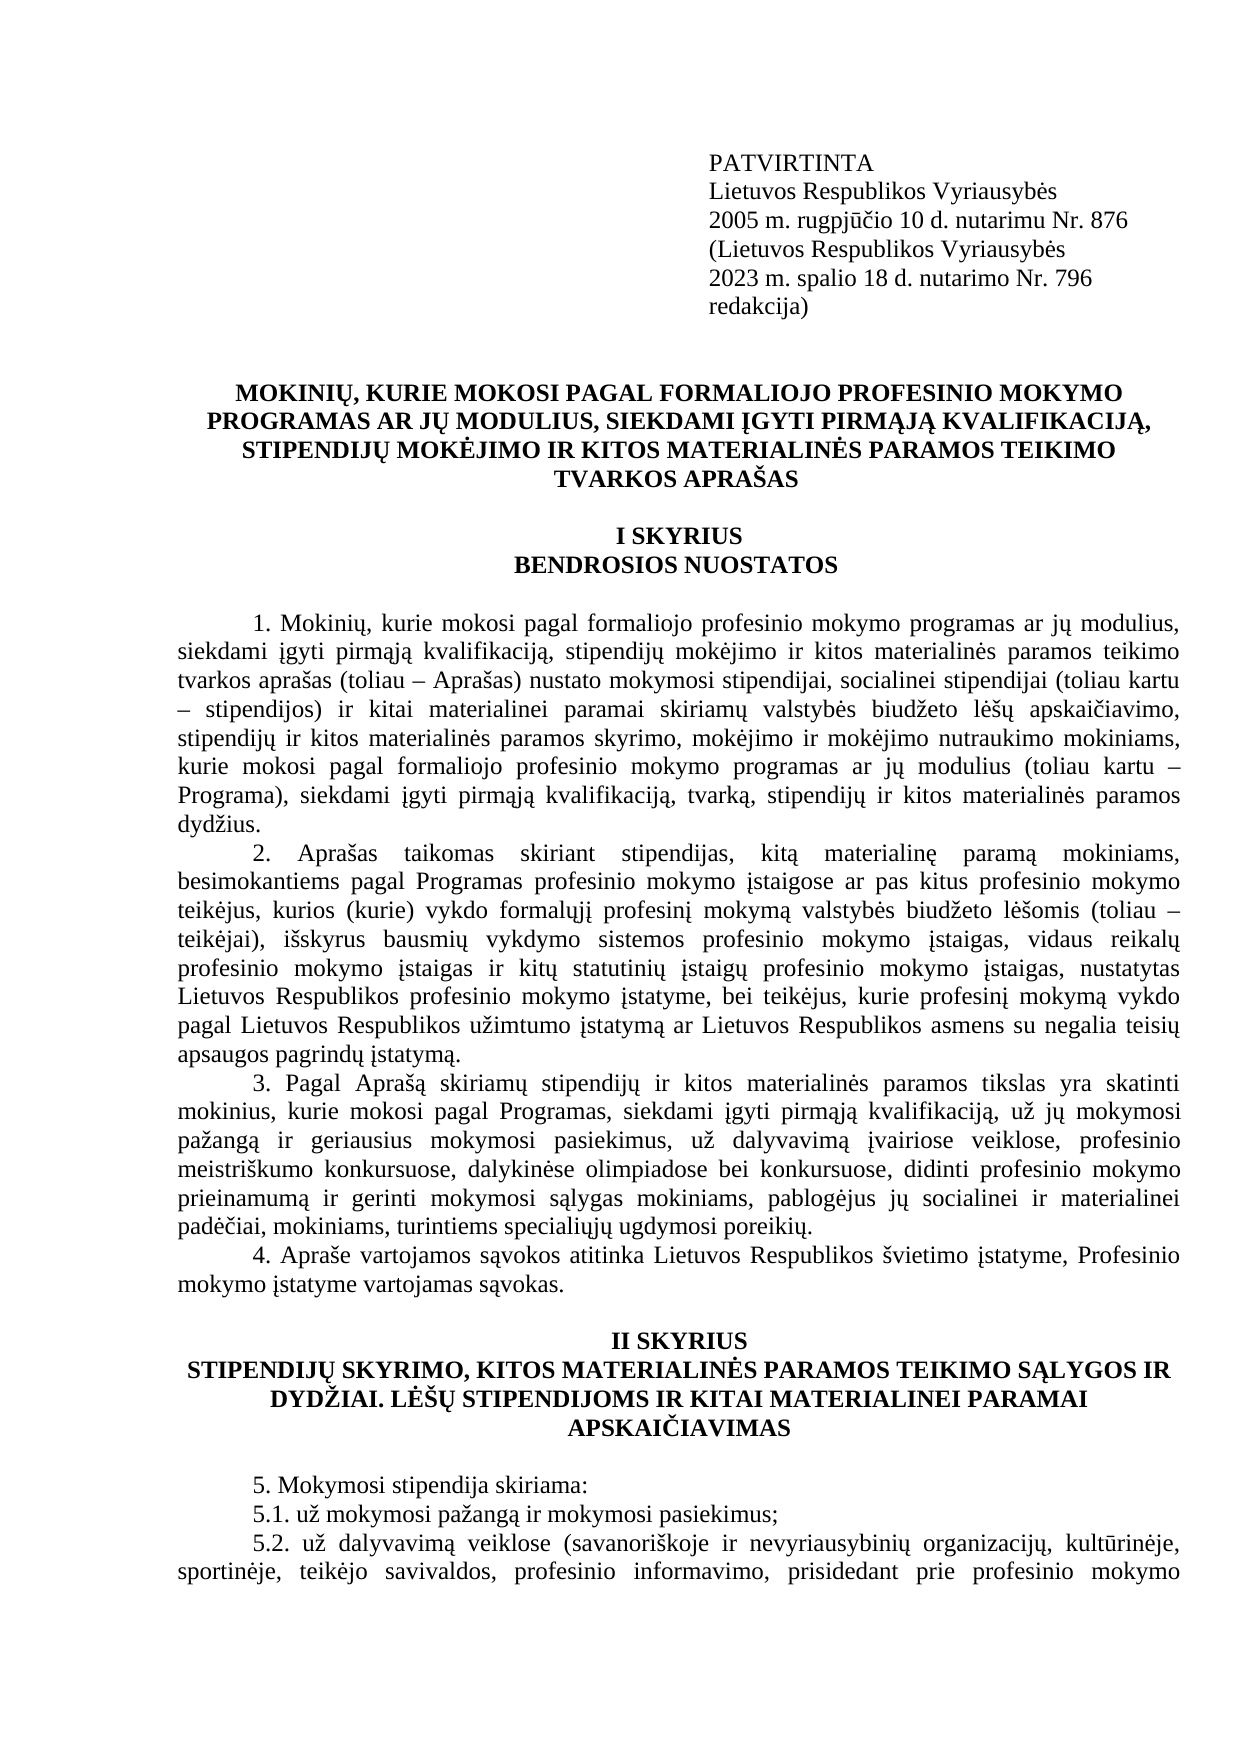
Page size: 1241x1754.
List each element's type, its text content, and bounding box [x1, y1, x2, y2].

text 2005 m. rugpjūčio 10 d. nutarimu Nr. 876 [177, 205, 1181, 234]
text 2023 m. spalio 18 d. nutarimo Nr. 796 [177, 263, 1181, 291]
text 5.2. už dalyvavimą veiklose (savanoriškoje ir nevyriausybinių organizacijų, kultūrinėje, sportinėje, teikėjo savivaldos, profesinio informavimo, prisidedant prie profesinio mokymo [177, 1528, 1181, 1585]
text 2. Aprašas taikomas skiriant stipendijas, kitą materialinę paramą mokiniams, besimokantiems pagal Programas profesinio mokymo įstaigose ar pas kitus profesinio mokymo teikėjus, kurios (kurie) vykdo formalųjį profesinį mokymą valstybės biudžeto lėšomis (toliau – teikėjai), išskyrus bausmių vykdymo sistemos profesinio mokymo įstaigas, vidaus reikalų profesinio mokymo įstaigas ir kitų statutinių įstaigų profesinio mokymo įstaigas, nustatytas Lietuvos Respublikos profesinio mokymo įstatyme, bei teikėjus, kurie profesinį mokymą vykdo pagal Lietuvos Respublikos užimtumo įstatymą ar Lietuvos Respublikos asmens su negalia teisių apsaugos pagrindų įstatymą. [177, 838, 1181, 1068]
text Lietuvos Respublikos Vyriausybės [177, 176, 1181, 205]
text 5. Mokymosi stipendija skiriama: [177, 1470, 1181, 1499]
text II SKYRIUS [177, 1326, 1181, 1355]
text BENDROSIOS NUOSTATOS [177, 550, 1181, 579]
text (Lietuvos Respublikos Vyriausybės [177, 234, 1181, 263]
text 3. Pagal Aprašą skiriamų stipendijų ir kitos materialinės paramos tikslas yra skatinti mokinius, kurie mokosi pagal Programas, siekdami įgyti pirmąją kvalifikaciją, už jų mokymosi pažangą ir geriausius mokymosi pasiekimus, už dalyvavimą įvairiose veiklose, profesinio meistriškumo konkursuose, dalykinėse olimpiadose bei konkursuose, didinti profesinio mokymo prieinamumą ir gerinti mokymosi sąlygas mokiniams, pablogėjus jų socialinei ir materialinei padėčiai, mokiniams, turintiems specialiųjų ugdymosi poreikių. [177, 1068, 1181, 1240]
text 4. Apraše vartojamos sąvokos atitinka Lietuvos Respublikos švietimo įstatyme, Profesinio mokymo įstatyme vartojamas sąvokas. [177, 1240, 1181, 1298]
text redakcija) [177, 291, 1181, 320]
text MOKINIŲ, KURIE MOKOSI PAGAL FORMALIOJO PROFESINIO MOKYMO PROGRAMAS AR JŲ MODULIUS, SIEKDAMI ĮGYTI PIRMĄJĄ KVALIFIKACIJĄ, STIPENDIJŲ MOKĖJIMO IR KITOS MATERIALINĖS PARAMOS TEIKIMO TVARKOS APRAŠAS [177, 378, 1181, 493]
text 5.1. už mokymosi pažangą ir mokymosi pasiekimus; [177, 1499, 1181, 1528]
text STIPENDIJŲ SKYRIMO, KITOS MATERIALINĖS PARAMOS TEIKIMO SĄLYGOS IR DYDŽIAI. LĖŠŲ STIPENDIJOMS IR KITAI MATERIALINEI PARAMAI APSKAIČIAVIMAS [177, 1355, 1181, 1441]
text Patvirtinta [177, 148, 1181, 176]
text 1. Mokinių, kurie mokosi pagal formaliojo profesinio mokymo programas ar jų modulius, siekdami įgyti pirmąją kvalifikaciją, stipendijų mokėjimo ir kitos materialinės paramos teikimo tvarkos aprašas (toliau – Aprašas) nustato mokymosi stipendijai, socialinei stipendijai (toliau kartu – stipendijos) ir kitai materialinei paramai skiriamų valstybės biudžeto lėšų apskaičiavimo, stipendijų ir kitos materialinės paramos skyrimo, mokėjimo ir mokėjimo nutraukimo mokiniams, kurie mokosi pagal formaliojo profesinio mokymo programas ar jų modulius (toliau kartu – Programa), siekdami įgyti pirmąją kvalifikaciją, tvarką, stipendijų ir kitos materialinės paramos dydžius. [177, 608, 1181, 838]
text I SKYRIUS [177, 521, 1181, 550]
